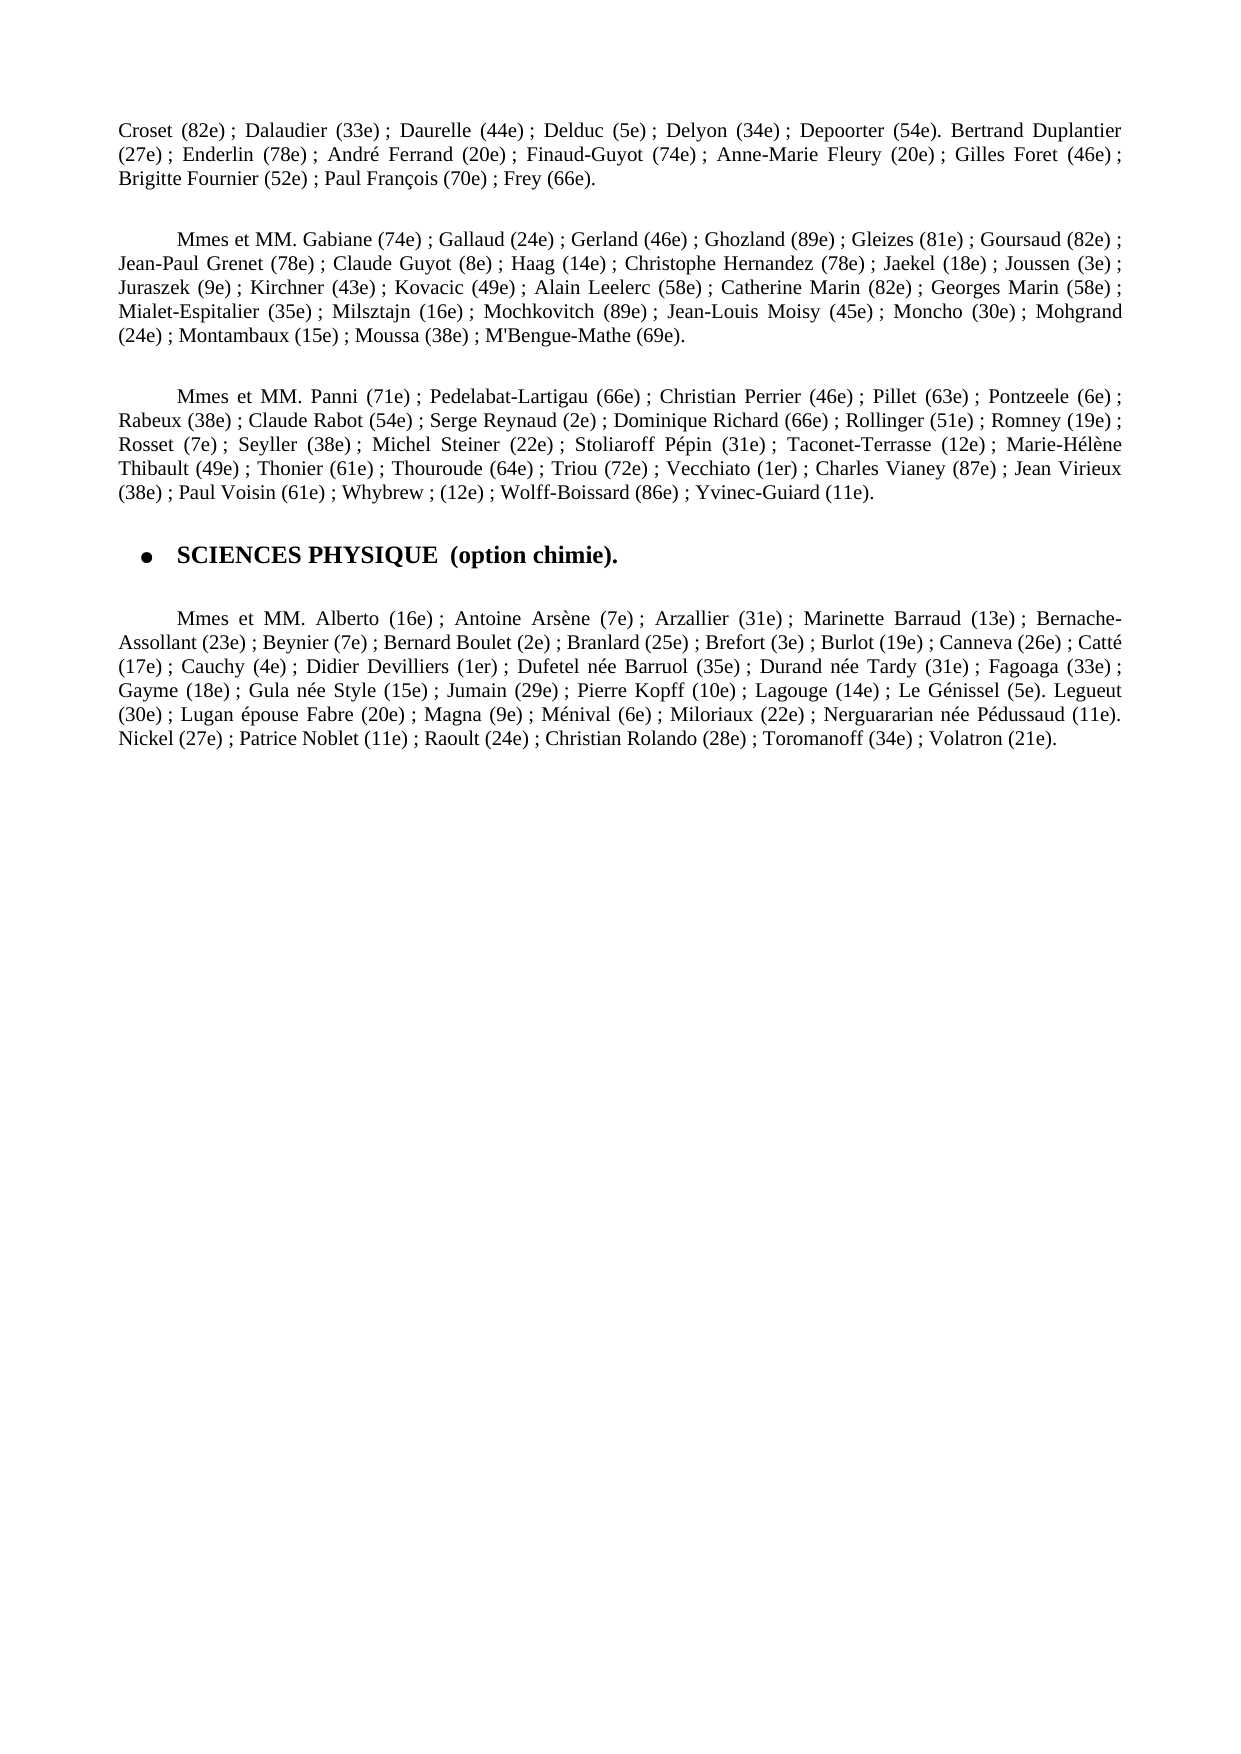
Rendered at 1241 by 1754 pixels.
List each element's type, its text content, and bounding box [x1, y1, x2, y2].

text Mmes et MM. Alberto (16e) ; Antoine Arsène (7e) ; Arzallier (31e) ; Marinette Barraud (13e) ; Bernache-Assollant (23e) ; Beynier (7e) ; Ber­nard Boulet (2e) ; Branlard (25e) ; Brefort (3e) ; Burlot (19e) ; Canneva (26e) ; Catté (17e) ; Cauchy (4e) ; Didier Devilliers (1er) ; Dufetel née Barruol (35e) ; Durand née Tardy (31e) ; Fagoaga (33e) ; Gayme (18e) ; Gula née Style (15e) ; Jumain (29e) ; Pierre Kopff (10e) ; Lagouge (14e) ; Le Génissel (5e). Legueut (30e) ; Lugan épouse Fabre (20e) ; Magna (9e) ; Ménival (6e) ; Miloriaux (22e) ; Nerguararian née Pédussaud (11e). Nickel (27e) ; Patrice Noblet (11e) ; Raoult (24e) ; Christian Rolando (28e) ; Toromanoff (34e) ; Volatron (21e). [118, 606, 1122, 750]
text Mmes et MM. Panni (71e) ; Pedelabat-Lartigau (66e) ; Christian Perrier (46e) ; Pillet (63e) ; Pontzeele (6e) ; Rabeux (38e) ; Claude Rabot (54e) ; Serge Reynaud (2e) ; Domini­que Richard (66e) ; Rollinger (51e) ; Romney (19e) ; Rosset (7e) ; Seyller (38e) ; Michel Steiner (22e) ; Stoliaroff Pépin (31e) ; Taconet-Terrasse (12e) ; Marie-Hélène Thibault (49e) ; Thonier (61e) ; Thouroude (64e) ; Triou (72e) ; Vecchiato (1er) ; Charles Vianey (87e) ; Jean Virieux (38e) ; Paul Voisin (61e) ; Whybrew ; (12e) ; Wolff-Boissard (86e) ; Yvinec-Guiard (11e). [118, 384, 1122, 504]
text Croset (82e) ; Dalaudier (33e) ; Daurelle (44e) ; Delduc (5e) ; Delyon (34e) ; Depoorter (54e). Bertrand Duplantier (27e) ; Enderlin (78e) ; André Ferrand (20e) ; Finaud-Guyot (74e) ; Anne-Marie Fleury (20e) ; Gilles Foret (46e) ; Brigitte Fournier (52e) ; Paul François (70e) ; Frey (66e). [118, 118, 1122, 190]
list SCIENCES PHYSIQUE (option chimie). [81, 541, 1122, 569]
text Mmes et MM. Gabiane (74e) ; Gallaud (24e) ; Gerland (46e) ; Ghozland (89e) ; Gleizes (81e) ; Goursaud (82e) ; Jean-Paul Grenet (78e) ; Claude Guyot (8e) ; Haag (14e) ; Christophe Hernandez (78e) ; Jaekel (18e) ; Joussen (3e) ; Juraszek (9e) ; Kirchner (43e) ; Kovacic (49e) ; Alain Leelerc (58e) ; Catherine Marin (82e) ; Georges Marin (58e) ; Mialet-Espitalier (35e) ; Milsztajn (16e) ; Mochkovitch (89e) ; Jean-Louis Moisy (45e) ; Moncho (30e) ; Mohgrand (24e) ; Montambaux (15e) ; Moussa (38e) ; M'Bengue-Mathe (69e). [118, 227, 1122, 347]
